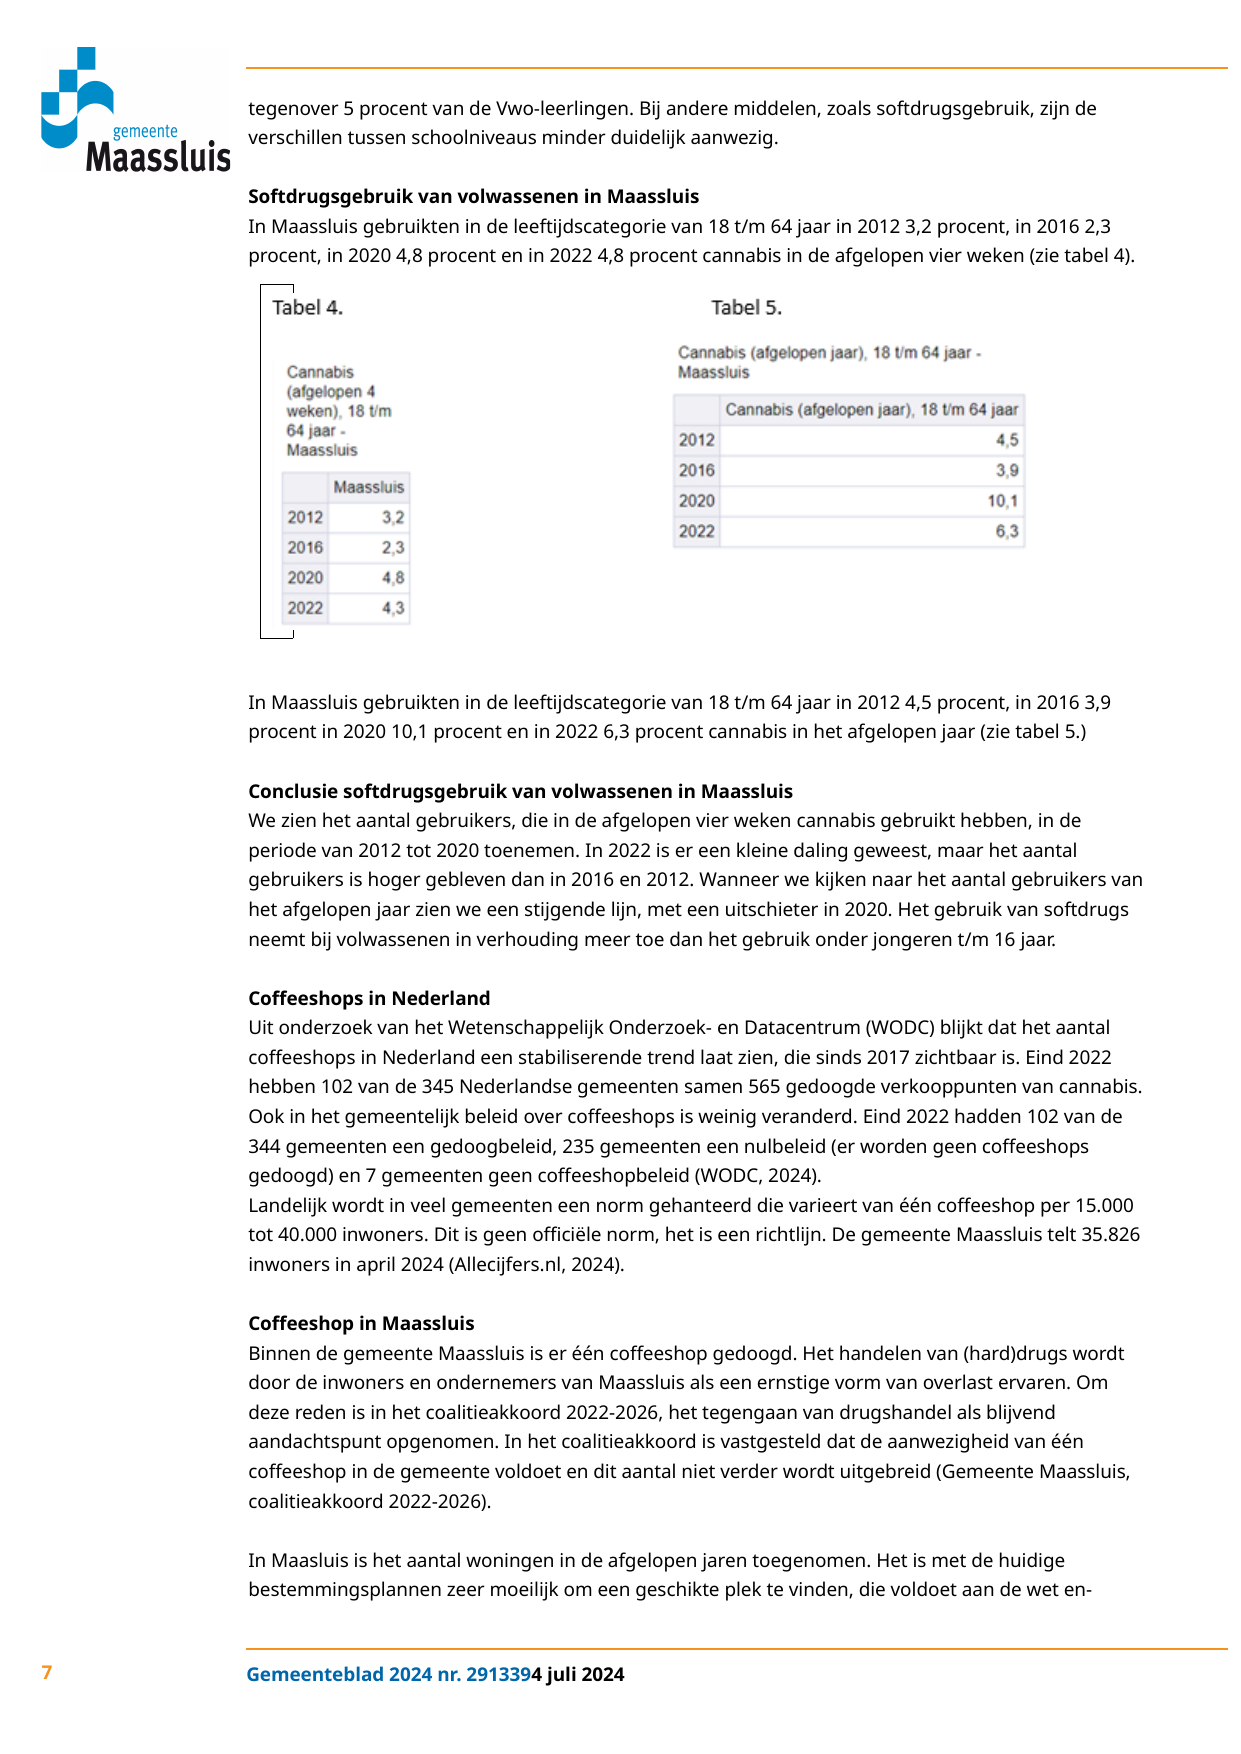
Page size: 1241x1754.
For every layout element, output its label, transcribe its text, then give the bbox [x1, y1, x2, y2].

picture [268, 293, 1037, 630]
text Binnen de gemeente Maassluis is er één coffeeshop gedoogd. Het handelen van (hard)drugs wordt door de inwoners en ondernemers van Maassluis als een ernstige vorm van overlast ervaren. Om deze reden is in het coalitieakkoord 2022-2026, het tegengaan van drugshandel als blijvend aandachtspunt opgenomen. In het coalitieakkoord is vastgesteld dat de aanwezigheid van één coffeeshop in de gemeente voldoet en dit aantal niet verder wordt uitgebreid (Gemeente Maassluis, coalitieakkoord 2022-2026). [248, 1340, 1152, 1513]
text We zien het aantal gebruikers, die in de afgelopen vier weken cannabis gebruikt hebben, in de periode van 2012 tot 2020 toenemen. In 2022 is er een kleine daling geweest, maar het aantal gebruikers is hoger gebleven dan in 2016 en 2012. Wanneer we kijken naar het aantal gebruikers van het afgelopen jaar zien we een stijgende lijn, met een uitschieter in 2020. Het gebruik van softdrugs neemt bij volwassenen in verhouding meer toe dan het gebruik onder jongeren t/m 16 jaar. [248, 807, 1152, 951]
text In Maassluis gebruikten in de leeftijdscategorie van 18 t/m 64 jaar in 2012 3,2 procent, in 2016 2,3 procent, in 2020 4,8 procent en in 2022 4,8 procent cannabis in de afgelopen vier weken (zie tabel 4). [248, 213, 1152, 268]
text Uit onderzoek van het Wetenschappelijk Onderzoek- en Datacentrum (WODC) blijkt dat het aantal coffeeshops in Nederland een stabiliserende trend laat zien, die sinds 2017 zichtbaar is. Eind 2022 hebben 102 van de 345 Nederlandse gemeenten samen 565 gedoogde verkooppunten van cannabis. Ook in het gemeentelijk beleid over coffeeshops is weinig veranderd. Eind 2022 hadden 102 van de 344 gemeenten een gedoogbeleid, 235 gemeenten een nulbeleid (er worden geen coffeeshops gedoogd) en 7 gemeenten geen coffeeshopbeleid (WODC, 2024). [248, 1014, 1152, 1188]
text Coffeeshops in Nederland [248, 985, 1152, 1011]
picture [41, 47, 231, 172]
text Coffeeshop in Maassluis [248, 1310, 1152, 1336]
text Landelijk wordt in veel gemeenten een norm gehanteerd die varieert van één coffeeshop per 15.000 tot 40.000 inwoners. Dit is geen officiële norm, het is een richtlijn. De gemeente Maassluis telt 35.826 inwoners in april 2024 (Allecijfers.nl, 2024). [248, 1192, 1152, 1277]
text Softdrugsgebruik van volwassenen in Maassluis [248, 183, 1152, 209]
text Conclusie softdrugsgebruik van volwassenen in Maassluis [248, 778, 1152, 803]
picture [41, 47, 77, 92]
text In Maassluis gebruikten in de leeftijdscategorie van 18 t/m 64 jaar in 2012 4,5 procent, in 2016 3,9 procent in 2020 10,1 procent en in 2022 6,3 procent cannabis in het afgelopen jaar (zie tabel 5.) [248, 689, 1152, 744]
text tegenover 5 procent van de Vwo-leerlingen. Bij andere middelen, zoals softdrugsgebruik, zijn de verschillen tussen schoolniveaus minder duidelijk aanwezig. [248, 95, 1152, 150]
text In Maasluis is het aantal woningen in de afgelopen jaren toegenomen. Het is met de huidige bestemmingsplannen zeer moeilijk om een geschikte plek te vinden, die voldoet aan de wet en- [248, 1547, 1152, 1602]
